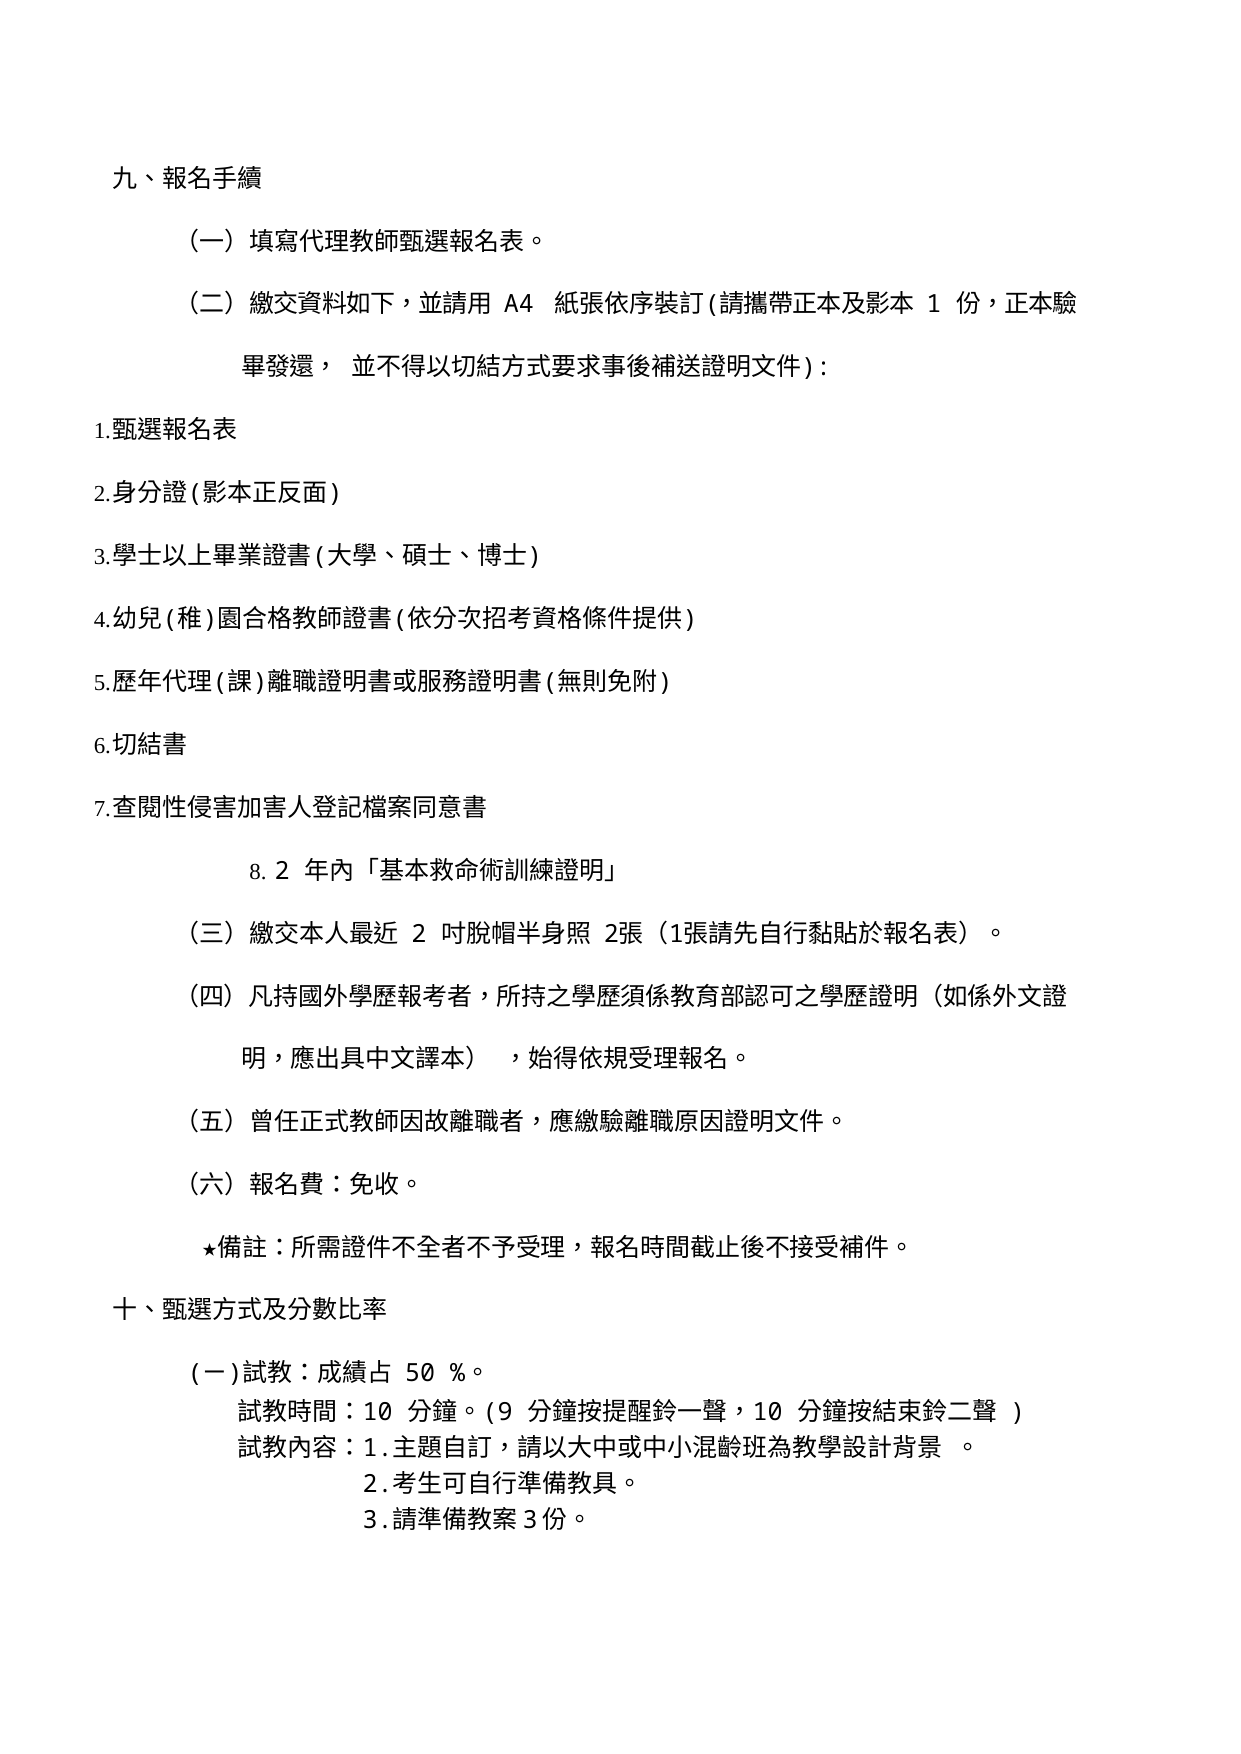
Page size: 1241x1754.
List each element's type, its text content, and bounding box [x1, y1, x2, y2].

text 十、甄選方式及分數比率 [112, 1266, 1128, 1329]
list 甄選報名表 [93, 386, 1128, 448]
text 試教時間：10 分鐘。(9 分鐘按提醒鈴一聲，10 分鐘按結束鈴二聲 ) [237, 1391, 1128, 1427]
list 幼兒(稚)園合格教師證書(依分次招考資格條件提供) [93, 575, 1128, 637]
text 2.考生可自行準備教具。 [237, 1464, 1128, 1500]
text ★備註：所需證件不全者不予受理，報名時間截止後不接受補件。 [112, 1204, 1128, 1266]
text （一）填寫代理教師甄選報名表。 [174, 197, 1128, 260]
text 3.請準備教案3份。 [237, 1500, 1128, 1536]
text （六）報名費：免收。 [174, 1141, 1128, 1204]
text （二）繳交資料如下，並請用 A4 紙張依序裝訂(請攜帶正本及影本 1 份，正本驗畢發還， 並不得以切結方式要求事後補送證明文件): [174, 260, 1095, 385]
text 九、報名手續 [112, 158, 1128, 194]
text （五）曾任正式教師因故離職者，應繳驗離職原因證明文件。 [174, 1078, 1128, 1141]
list 2 年內「基本救命術訓練證明」 [249, 827, 1128, 889]
list 歷年代理(課)離職證明書或服務證明書(無則免附) [93, 638, 1128, 700]
list 切結書 [93, 701, 1128, 763]
list 身分證(影本正反面) [93, 449, 1128, 511]
text （四）凡持國外學歷報考者，所持之學歷須係教育部認可之學歷證明（如係外文證明，應出具中文譯本） ，始得依規受理報名。 [174, 953, 1089, 1078]
text 試教內容：1.主題自訂，請以大中或中小混齡班為教學設計背景 。 [237, 1427, 1128, 1464]
list 查閱性侵害加害人登記檔案同意書 [93, 764, 1128, 826]
text (ㄧ)試教：成績占 50 %。 [187, 1329, 1128, 1391]
list 學士以上畢業證書(大學、碩士、博士) [93, 512, 1128, 574]
text （三）繳交本人最近 2 吋脫帽半身照 2張（1張請先自行黏貼於報名表）。 [174, 890, 1128, 952]
